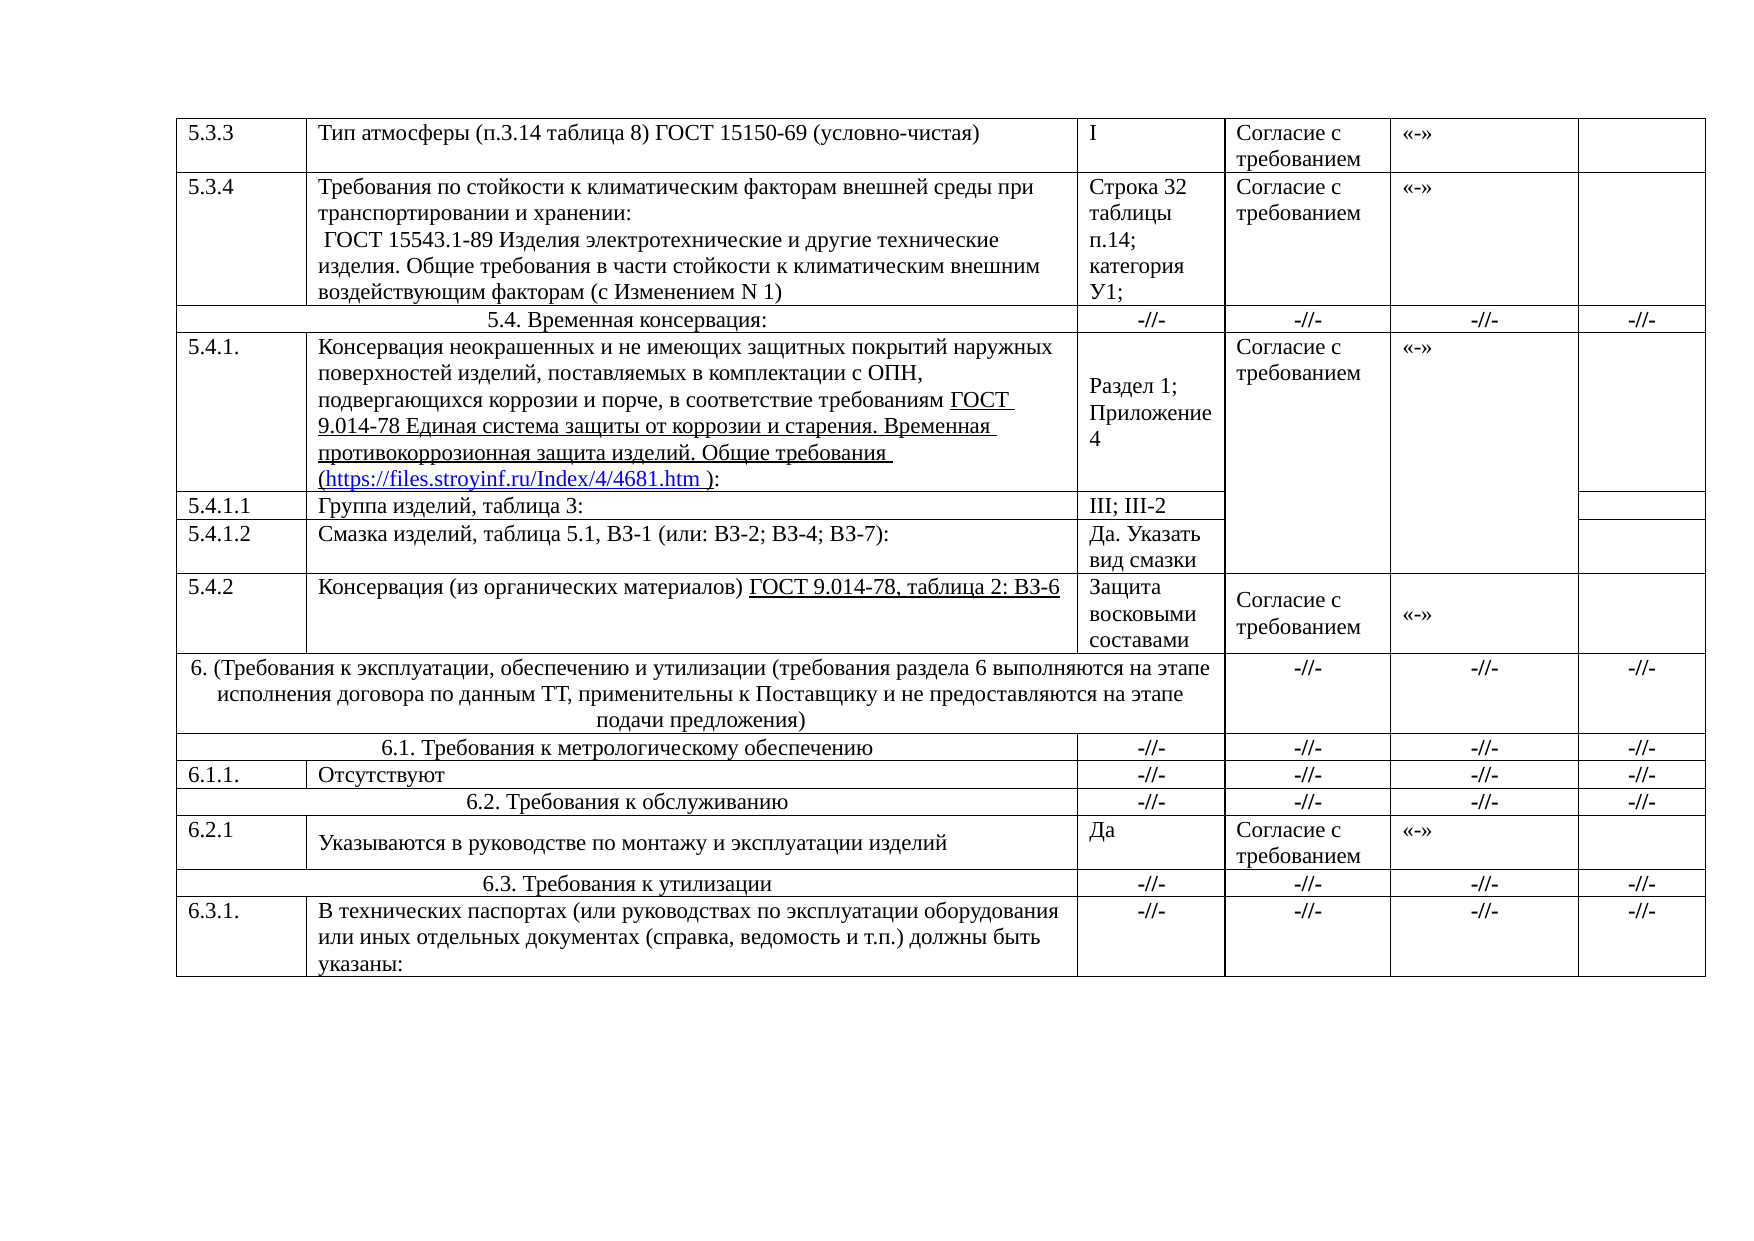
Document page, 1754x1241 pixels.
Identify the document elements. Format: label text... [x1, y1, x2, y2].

table_cell В технических паспортах (или руководствах по эксплуатации оборудования или иных отдельных документах (справка, ведомость и т.п.) должны быть указаны: [307, 897, 1077, 976]
table_cell Указываются в руководстве по монтажу и эксплуатации изделий [307, 816, 1077, 868]
table_cell Согласие с требованием [1226, 333, 1390, 572]
table_cell 6.1.1. [177, 761, 306, 787]
table_cell 5.4. Временная консервация: [177, 306, 1077, 332]
table_cell 5.4.2 [177, 574, 306, 652]
table_cell -//- [1391, 654, 1578, 733]
table_cell [1579, 173, 1705, 305]
table_cell «-» [1391, 816, 1578, 868]
table_cell Да [1078, 816, 1224, 868]
table_cell -//- [1391, 761, 1578, 787]
table_cell 6.3. Требования к утилизации [177, 870, 1077, 896]
table_cell -//- [1391, 734, 1578, 760]
table_cell Да. Указать вид смазки [1078, 520, 1224, 572]
table_cell -//- [1226, 870, 1390, 896]
table_cell 5.4.1.2 [177, 520, 306, 572]
table_cell Тип атмосферы (п.3.14 таблица 8) ГОСТ 15150-69 (условно-чистая) [307, 119, 1077, 172]
table_cell [1579, 574, 1705, 652]
table_cell -//- [1226, 306, 1390, 332]
table_cell III; III-2 [1078, 492, 1224, 519]
table_cell -//- [1579, 789, 1705, 815]
table_cell -//- [1226, 654, 1390, 733]
table_cell 6. (Требования к эксплуатации, обеспечению и утилизации (требования раздела 6 выполняются на этапе исполнения договора по данным ТТ, применительны к Поставщику и не предоставляются на этапе подачи предложения) [177, 654, 1224, 733]
table_cell -//- [1226, 897, 1390, 976]
table_cell Согласие с требованием [1226, 816, 1390, 868]
table_cell Смазка изделий, таблица 5.1, ВЗ-1 (или: ВЗ-2; ВЗ-4; ВЗ-7): [307, 520, 1077, 572]
table_cell -//- [1579, 654, 1705, 733]
table_cell 6.2.1 [177, 816, 306, 868]
table_cell -//- [1579, 897, 1705, 976]
table_cell -//- [1579, 306, 1705, 332]
table_cell Строка 32 таблицы п.14; категория У1; [1078, 173, 1224, 305]
table_cell Согласие с требованием [1226, 173, 1390, 305]
table_cell -//- [1078, 789, 1224, 815]
table_cell -//- [1391, 897, 1578, 976]
table_cell «-» [1391, 119, 1578, 172]
table_cell Защита восковыми составами [1078, 574, 1224, 652]
table_cell [1579, 520, 1705, 572]
table_cell 6.2. Требования к обслуживанию [177, 789, 1077, 815]
table_cell «-» [1391, 333, 1578, 572]
table_cell [1579, 492, 1705, 519]
table_cell -//- [1391, 306, 1578, 332]
table_cell «-» [1391, 574, 1578, 652]
table_cell Согласие с требованием [1226, 119, 1390, 172]
table_cell 6.3.1. [177, 897, 306, 976]
table_cell -//- [1579, 734, 1705, 760]
table_cell -//- [1579, 761, 1705, 787]
table_cell Требования по стойкости к климатическим факторам внешней среды при транспортировании и хранении: ГОСТ 15543.1-89 Изделия электротехнические и другие технические изделия. Общие требования в части стойкости к климатическим внешним воздействующим факторам (с Изменением N 1) [307, 173, 1077, 305]
table_cell Раздел 1; Приложение 4 [1078, 333, 1224, 491]
table_cell -//- [1078, 761, 1224, 787]
table_cell -//- [1226, 789, 1390, 815]
table_cell Консервация неокрашенных и не имеющих защитных покрытий наружных поверхностей изделий, поставляемых в комплектации с ОПН, подвергающихся коррозии и порче, в соответствие требованиям ГОСТ 9.014-78 Единая система защиты от коррозии и старения. Временная противокоррозионная защита изделий. Общие требования (https://files.stroyinf.ru/Index/4/4681.htm ): [307, 333, 1077, 491]
table_cell 5.4.1. [177, 333, 306, 491]
table_cell 6.1. Требования к метрологическому обеспечению [177, 734, 1077, 760]
table_cell -//- [1078, 897, 1224, 976]
table_cell [1579, 333, 1705, 491]
table_cell 5.4.1.1 [177, 492, 306, 519]
table_cell -//- [1078, 306, 1224, 332]
table_cell 5.3.4 [177, 173, 306, 305]
table_cell -//- [1579, 870, 1705, 896]
table_cell -//- [1391, 870, 1578, 896]
table_cell Группа изделий, таблица 3: [307, 492, 1077, 519]
table_cell «-» [1391, 173, 1578, 305]
table_cell -//- [1078, 734, 1224, 760]
table_cell -//- [1226, 761, 1390, 787]
table_cell -//- [1226, 734, 1390, 760]
table_cell 5.3.3 [177, 119, 306, 172]
table_cell [1579, 119, 1705, 172]
table_cell Согласие с требованием [1226, 574, 1390, 652]
table_cell -//- [1391, 789, 1578, 815]
table_cell Консервация (из органических материалов) ГОСТ 9.014-78, таблица 2: ВЗ-6 [307, 574, 1077, 652]
table_cell [1579, 816, 1705, 868]
table_cell Отсутствуют [307, 761, 1077, 787]
table_cell -//- [1078, 870, 1224, 896]
table_cell I [1078, 119, 1224, 172]
